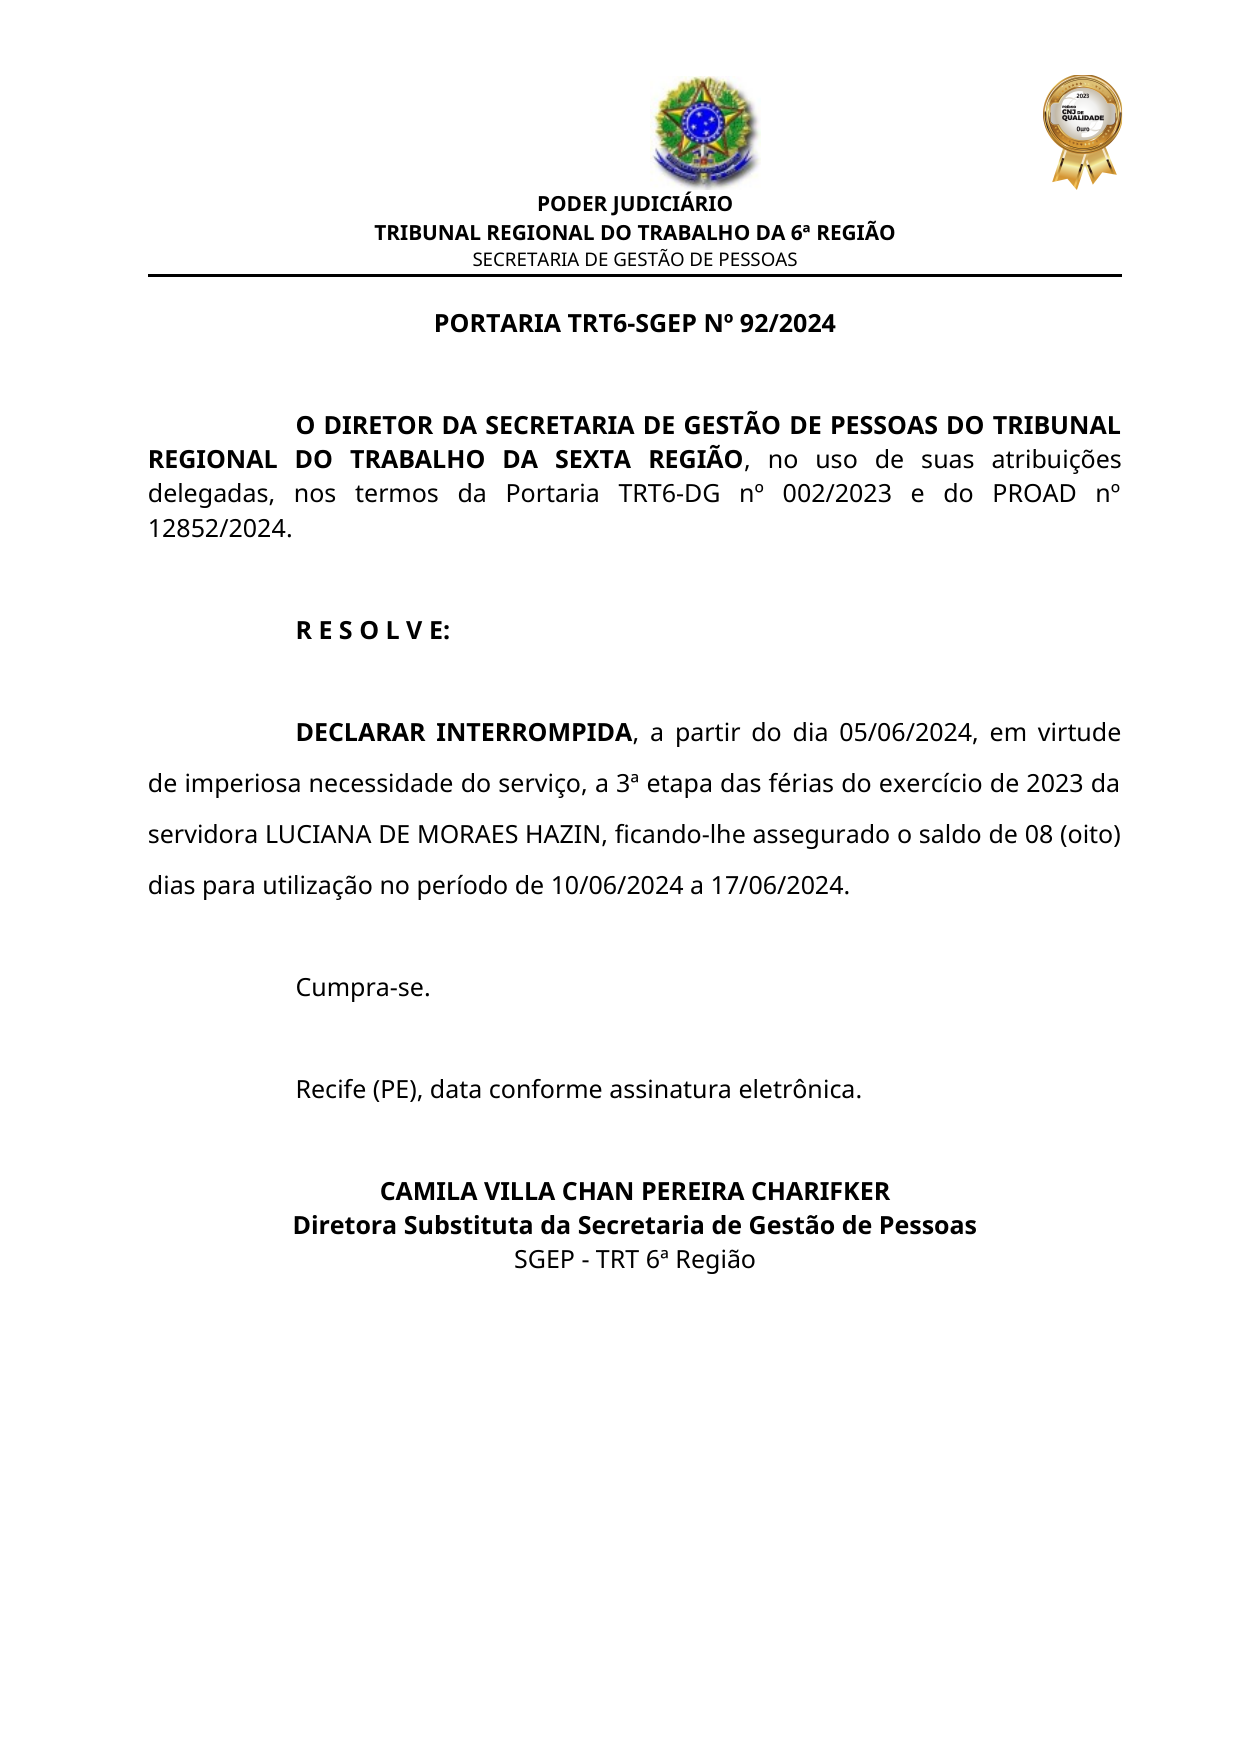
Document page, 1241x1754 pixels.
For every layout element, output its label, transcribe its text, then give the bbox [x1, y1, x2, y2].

text Recife (PE), data conforme assinatura eletrônica. [148, 1072, 1122, 1106]
text CAMILA VILLA CHAN PEREIRA CHARIFKER [148, 1174, 1122, 1208]
picture [1043, 75, 1123, 190]
text Diretora Substituta da Secretaria de Gestão de Pessoas [148, 1208, 1122, 1242]
text O DIRETOR DA SECRETARIA DE GESTÃO DE PESSOAS DO TRIBUNAL REGIONAL DO TRABALHO DA SEXTA REGIÃO, no uso de suas atribuições delegadas, nos termos da Portaria TRT6-DG nº 002/2023 e do PROAD nº 12852/2024. [148, 408, 1122, 544]
text R E S O L V E: [148, 612, 1122, 646]
picture [650, 76, 762, 190]
text PORTARIA TRT6-SGEP Nº 92/2024 [148, 306, 1122, 340]
text DECLARAR INTERROMPIDA, a partir do dia 05/06/2024, em virtude de imperiosa necessidade do serviço, a 3ª etapa das férias do exercício de 2023 da servidora LUCIANA DE MORAES HAZIN, ficando-lhe assegurado o saldo de 08 (oito) dias para utilização no período de 10/06/2024 a 17/06/2024. [148, 714, 1122, 902]
text SGEP - TRT 6ª Região [148, 1242, 1122, 1276]
text Cumpra-se. [148, 970, 1122, 1004]
